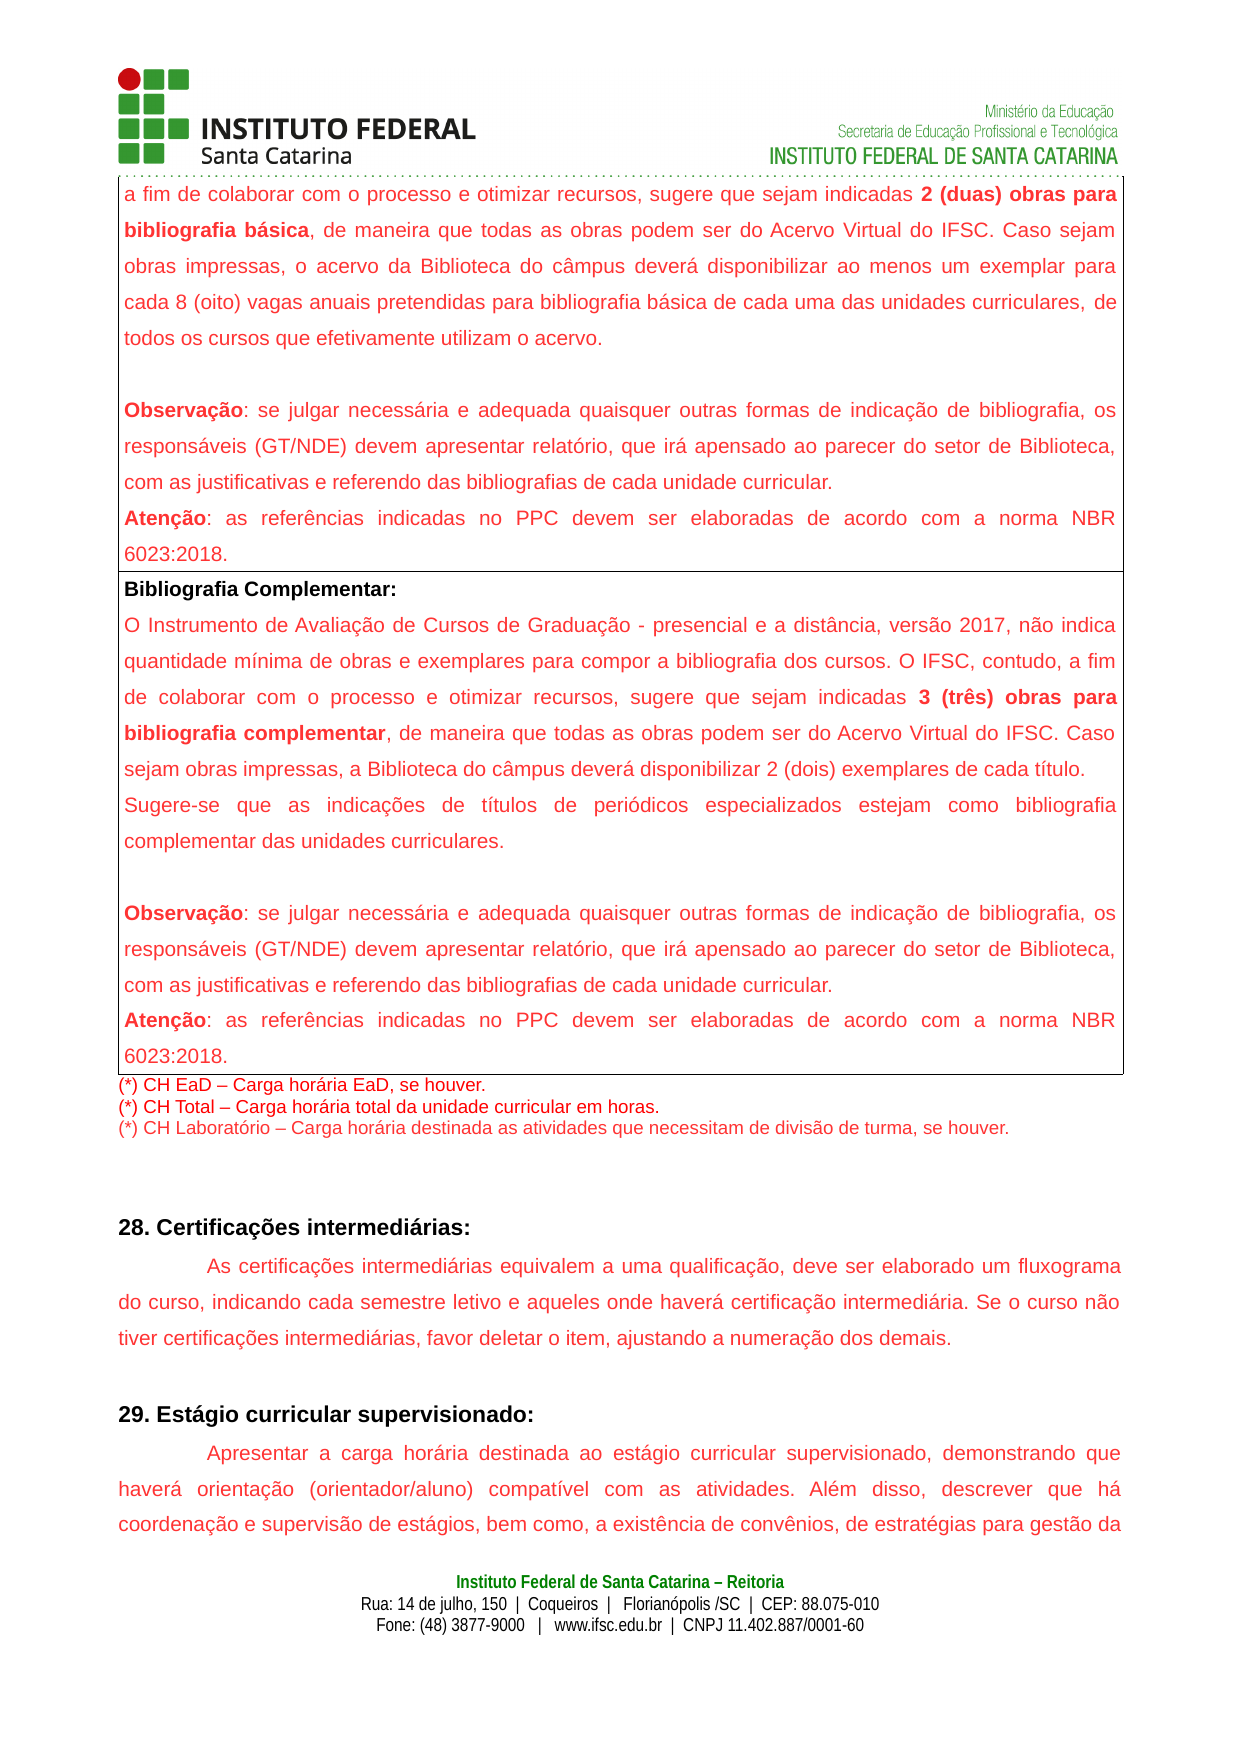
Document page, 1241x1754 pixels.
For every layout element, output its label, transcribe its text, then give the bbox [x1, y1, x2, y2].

text Apresentar a carga horária destinada ao estágio curricular supervisionado, demonstrando que haverá orientação (orientador/aluno) compatível com as atividades. Além disso, descrever que há coordenação e supervisão de estágios, bem como, a existência de convênios, de estratégias para gestão da [118, 1440, 1122, 1536]
text 28. Certificações intermediárias: [118, 1214, 1122, 1241]
text (*) CH Total – Carga horária total da unidade curricular em horas. [118, 1096, 1122, 1117]
text As certificações intermediárias equivalem a uma qualificação, deve ser elaborado um fluxograma do curso, indicando cada semestre letivo e aqueles onde haverá certificação intermediária. Se o curso não tiver certificações intermediárias, favor deletar o item, ajustando a numeração dos demais. [118, 1254, 1122, 1349]
text (*) CH Laboratório – Carga horária destinada as atividades que necessitam de divisão de turma, se houver. [118, 1117, 1122, 1139]
picture [118, 68, 1123, 177]
text (*) CH EaD – Carga horária EaD, se houver. [118, 1075, 1122, 1096]
table_cell a fim de colaborar com o processo e otimizar recursos, sugere que sejam indicadas 2 (duas) obras para bibliografia básica, de maneira que todas as obras podem ser do Acervo Virtual do IFSC. Caso sejam obras impressas, o acervo da Biblioteca do câmpus deverá disponibilizar ao menos um exemplar para cada 8 (oito) vagas anuais pretendidas para bibliografia básica de cada uma das unidades curriculares, de todos os cursos que efetivamente utilizam o acervo. Observação: se julgar necessária e adequada quaisquer outras formas de indicação de bibliografia, os responsáveis (GT/NDE) devem apresentar relatório, que irá apensado ao parecer do setor de Biblioteca, com as justificativas e referendo das bibliografias de cada unidade curricular. Atenção: as referências indicadas no PPC devem ser elaboradas de acordo com a norma NBR 6023:2018. [119, 177, 1123, 571]
text 29. Estágio curricular supervisionado: [118, 1401, 1122, 1427]
table_cell Bibliografia Complementar: O Instrumento de Avaliação de Cursos de Graduação - presencial e a distância, versão 2017, não indica quantidade mínima de obras e exemplares para compor a bibliografia dos cursos. O IFSC, contudo, a fim de colaborar com o processo e otimizar recursos, sugere que sejam indicadas 3 (três) obras para bibliografia complementar, de maneira que todas as obras podem ser do Acervo Virtual do IFSC. Caso sejam obras impressas, a Biblioteca do câmpus deverá disponibilizar 2 (dois) exemplares de cada título. Sugere-se que as indicações de títulos de periódicos especializados estejam como bibliografia complementar das unidades curriculares. Observação: se julgar necessária e adequada quaisquer outras formas de indicação de bibliografia, os responsáveis (GT/NDE) devem apresentar relatório, que irá apensado ao parecer do setor de Biblioteca, com as justificativas e referendo das bibliografias de cada unidade curricular. Atenção: as referências indicadas no PPC devem ser elaboradas de acordo com a norma NBR 6023:2018. [119, 572, 1123, 1074]
